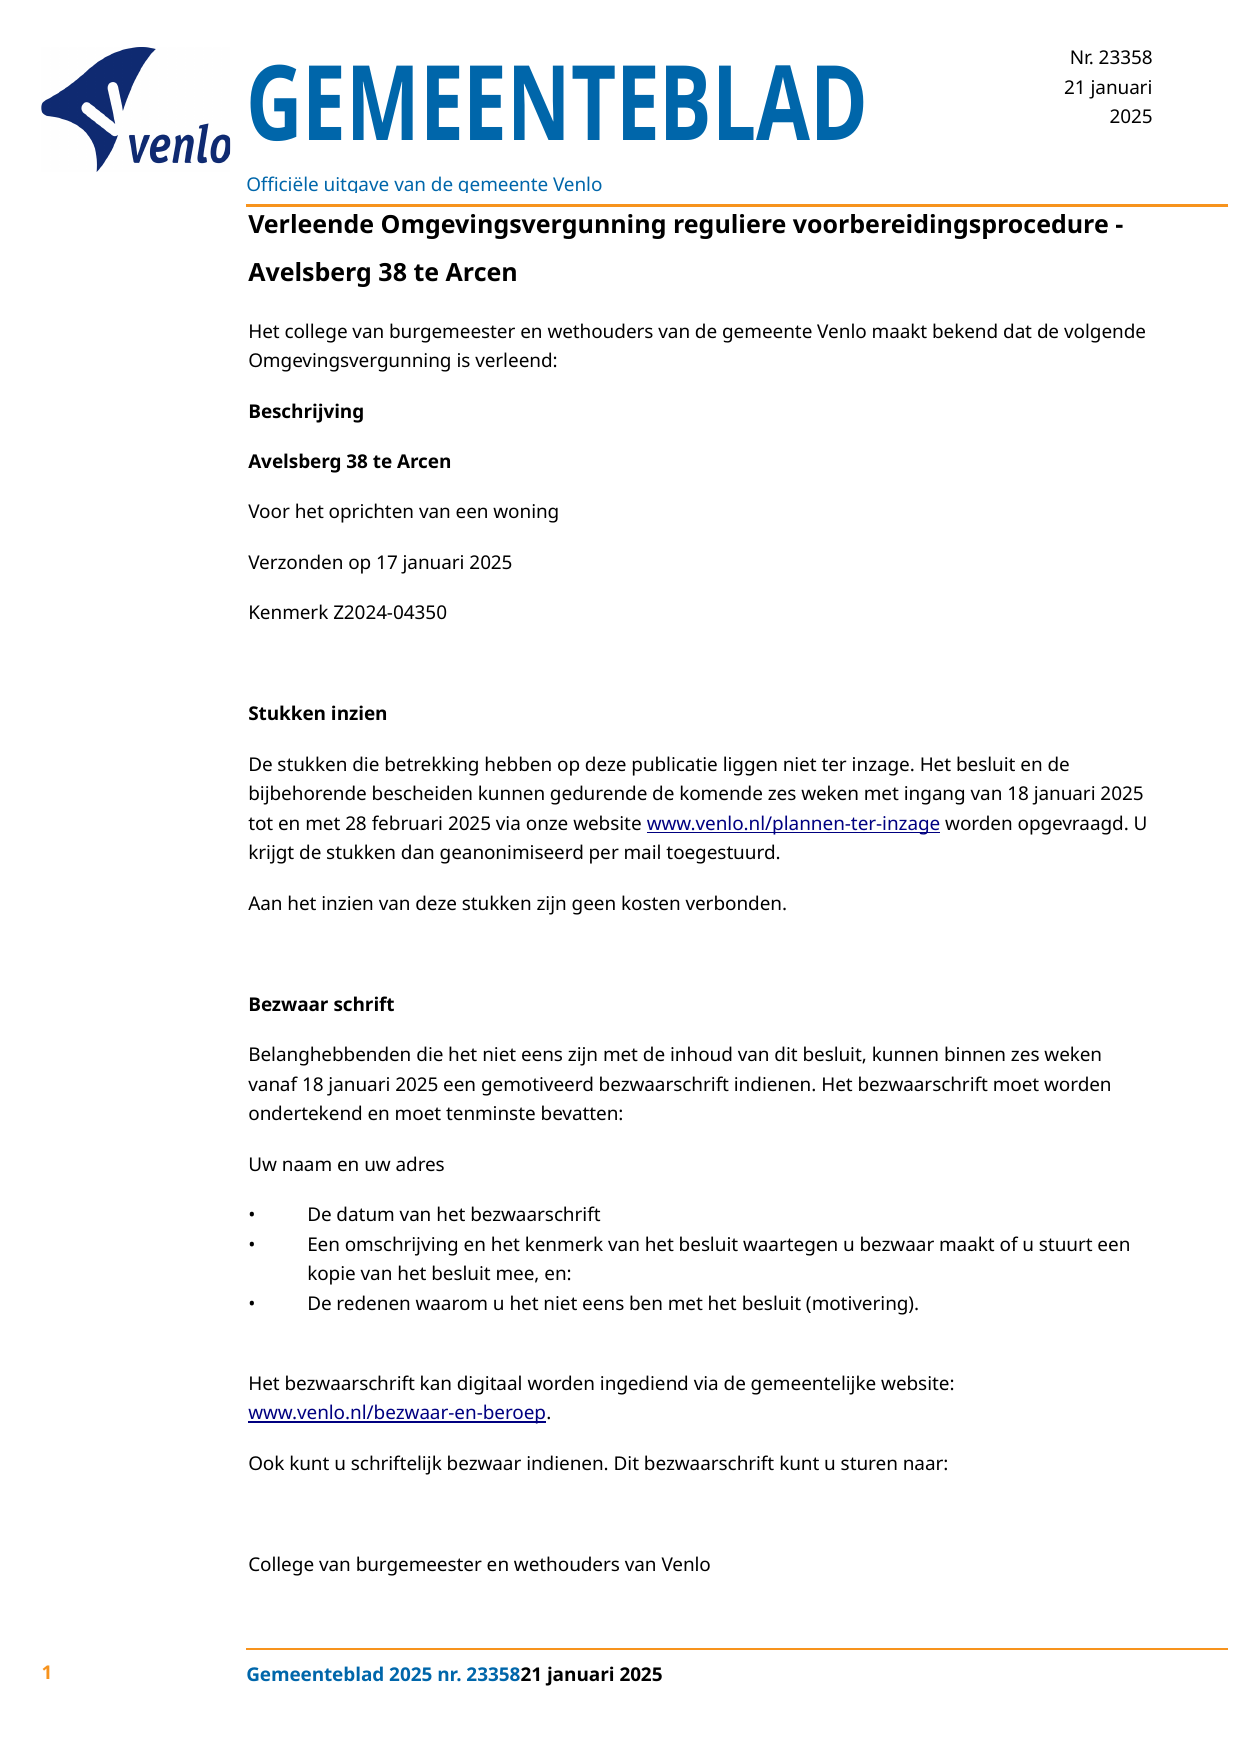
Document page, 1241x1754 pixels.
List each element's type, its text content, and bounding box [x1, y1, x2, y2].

text Aan het inzien van deze stukken zijn geen kosten verbonden. [248, 890, 1152, 916]
text Verleende Omgevingsvergunning reguliere voorbereidingsprocedure - Avelsberg 38 te Arcen [248, 207, 1152, 288]
list Een omschrijving en het kenmerk van het besluit waartegen u bezwaar maakt of u stuurt een kopie van het besluit mee, en: [248, 1231, 1152, 1286]
text Avelsberg 38 te Arcen [248, 448, 1152, 474]
picture [41, 47, 231, 172]
text Het college van burgemeester en wethouders van de gemeente Venlo maakt bekend dat de volgende Omgevingsvergunning is verleend: [248, 318, 1152, 373]
text De stukken die betrekking hebben op deze publicatie liggen niet ter inzage. Het besluit en de bijbehorende bescheiden kunnen gedurende de komende zes weken met ingang van 18 januari 2025 tot en met 28 februari 2025 via onze website www.venlo.nl/plannen-ter-inzage worden opgevraagd. U krijgt de stukken dan geanonimiseerd per mail toegestuurd. [248, 751, 1152, 865]
text Beschrijving [248, 398, 1152, 424]
text Uw naam en uw adres [248, 1151, 1152, 1177]
text Verzonden op 17 januari 2025 [248, 549, 1152, 575]
list De datum van het bezwaarschrift [248, 1201, 1152, 1227]
text Het bezwaarschrift kan digitaal worden ingediend via de gemeentelijke website: www.venlo.nl/bezwaar-en-beroep. [248, 1370, 1152, 1425]
text Bezwaar schrift [248, 991, 1152, 1017]
text Belanghebbenden die het niet eens zijn met de inhoud van dit besluit, kunnen binnen zes weken vanaf 18 januari 2025 een gemotiveerd bezwaarschrift indienen. Het bezwaarschrift moet worden ondertekend en moet tenminste bevatten: [248, 1041, 1152, 1126]
text Stukken inzien [248, 700, 1152, 726]
text Ook kunt u schriftelijk bezwaar indienen. Dit bezwaarschrift kunt u sturen naar: [248, 1450, 1152, 1476]
text Kenmerk Z2024-04350 [248, 599, 1152, 625]
list De redenen waarom u het niet eens ben met het besluit (motivering). [248, 1290, 1152, 1316]
text Voor het oprichten van een woning [248, 499, 1152, 524]
text College van burgemeester en wethouders van Venlo [248, 1551, 1152, 1577]
